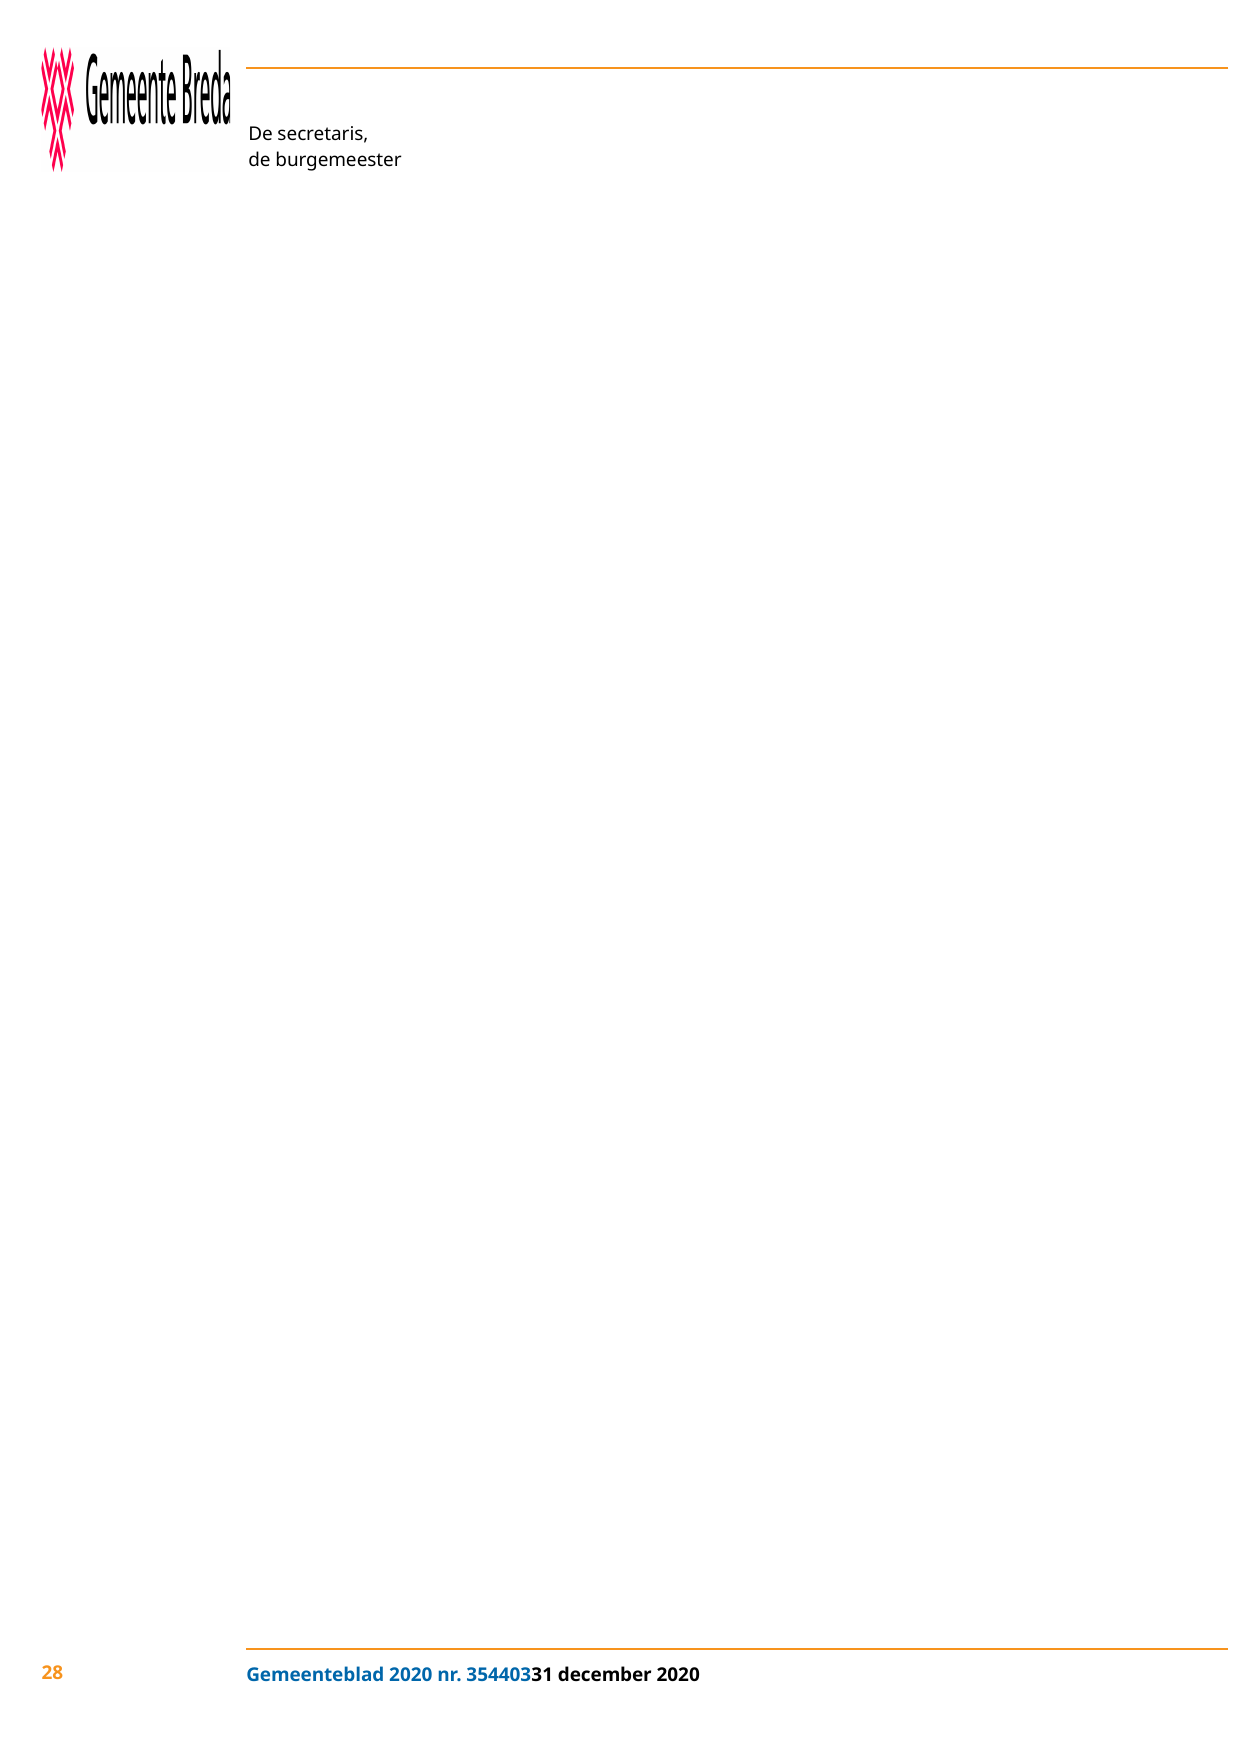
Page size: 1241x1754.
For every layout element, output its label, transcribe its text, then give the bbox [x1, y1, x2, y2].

text de burgemeester [248, 146, 1152, 172]
picture [41, 47, 231, 172]
text De secretaris, [248, 121, 1152, 146]
